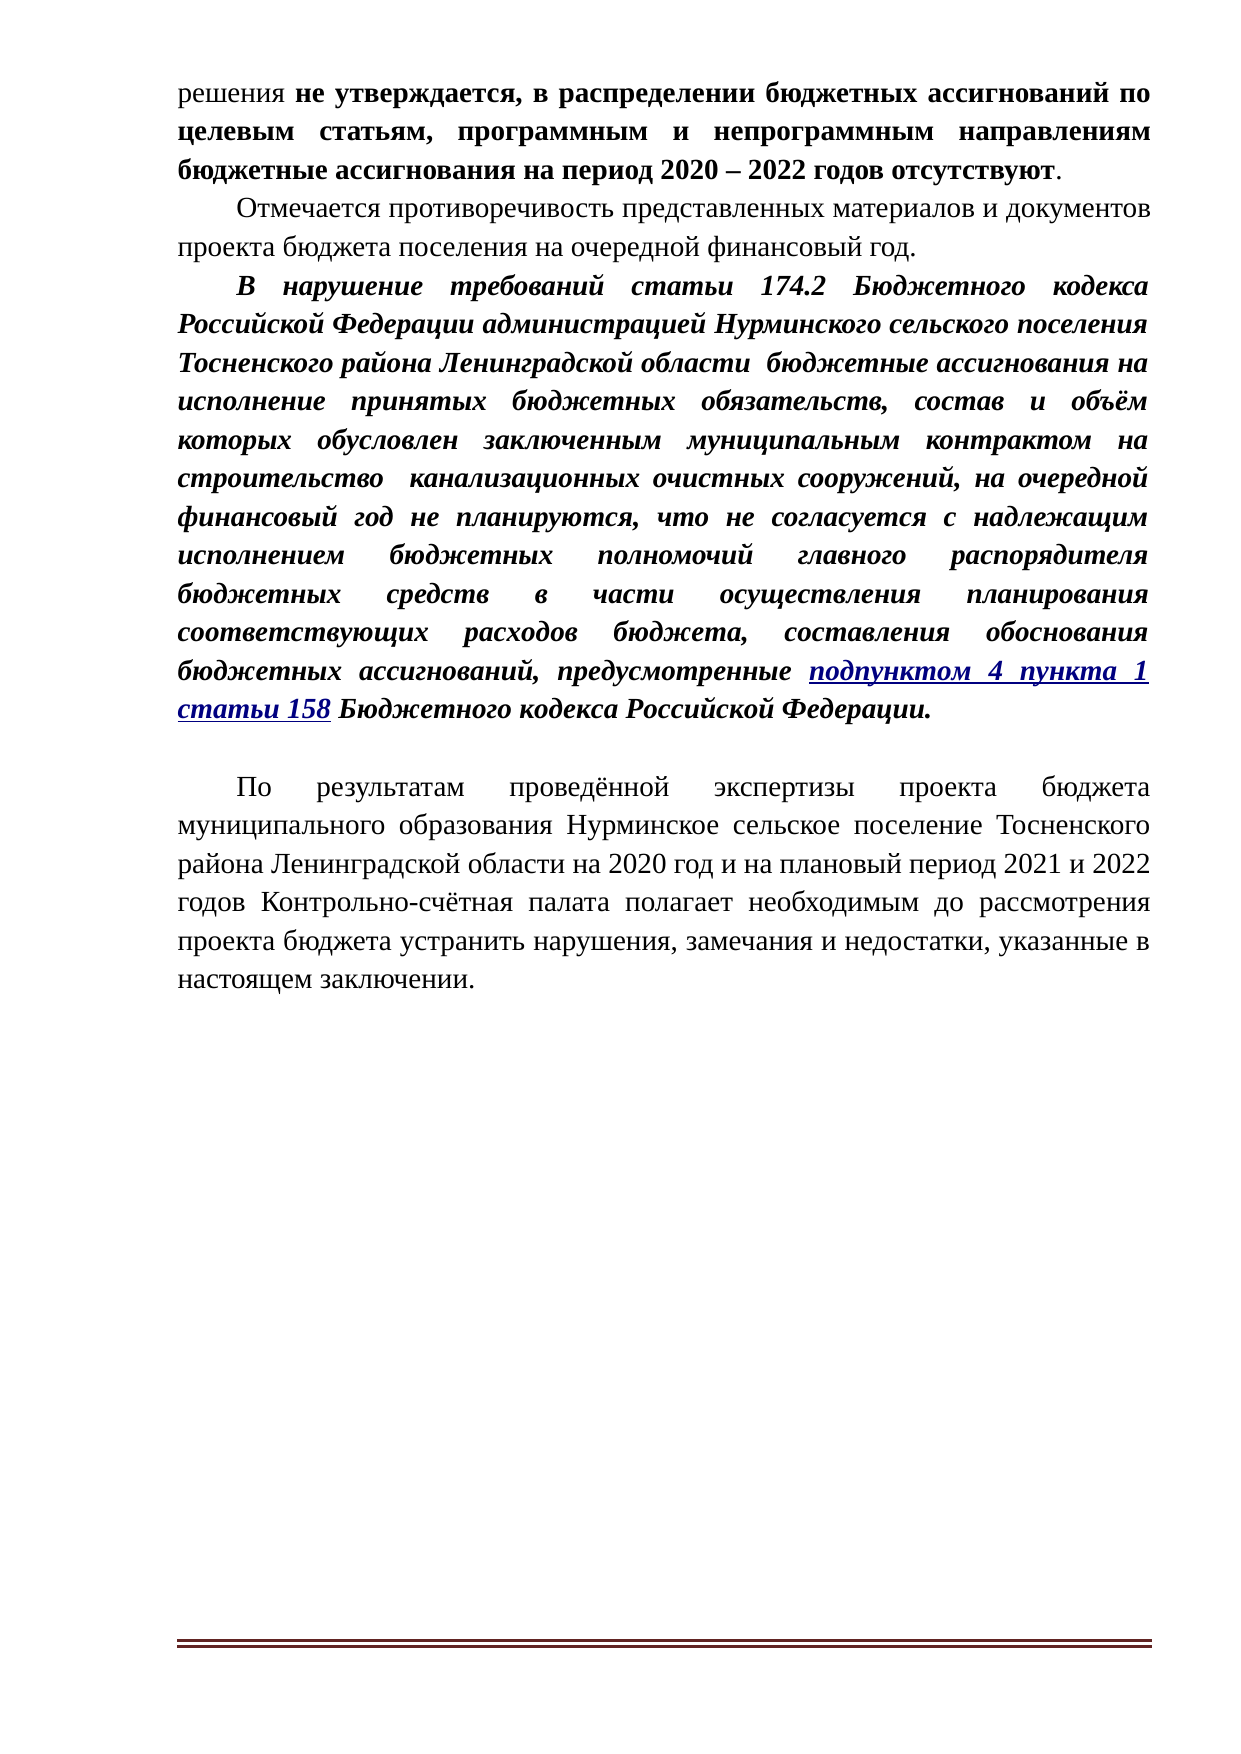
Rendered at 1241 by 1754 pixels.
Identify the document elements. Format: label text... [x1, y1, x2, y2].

text Отмечается противоречивость представленных материалов и документов проекта бюджета поселения на очередной финансовый год. [177, 191, 1152, 263]
text По результатам проведённой экспертизы проекта бюджета муниципального образования Нурминское сельское поселение Тосненского района Ленинградской области на 2020 год и на плановый период 2021 и 2022 годов Контрольно-счётная палата полагает необходимым до рассмотрения проекта бюджета устранить нарушения, замечания и недостатки, указанные в настоящем заключении. [177, 769, 1151, 995]
text решения не утверждается, в распределении бюджетных ассигнований по целевым статьям, программным и непрограммным направлениям бюджетные ассигнования на период 2020 – 2022 годов отсутствуют. [177, 75, 1152, 186]
text В нарушение требований статьи 174.2 Бюджетного кодекса Российской Федерации администрацией Нурминского сельского поселения Тосненского района Ленинградской области бюджетные ассигнования на исполнение принятых бюджетных обязательств, состав и объём которых обусловлен заключенным муниципальным контрактом на строительство канализационных очистных сооружений, на очередной финансовый год не планируются, что не согласуется с надлежащим исполнением бюджетных полномочий главного распорядителя бюджетных средств в части осуществления планирования соответствующих расходов бюджета, составления обоснования бюджетных ассигнований, предусмотренные подпунктом 4 пункта 1 статьи 158 Бюджетного кодекса Российской Федерации. [177, 268, 1152, 725]
